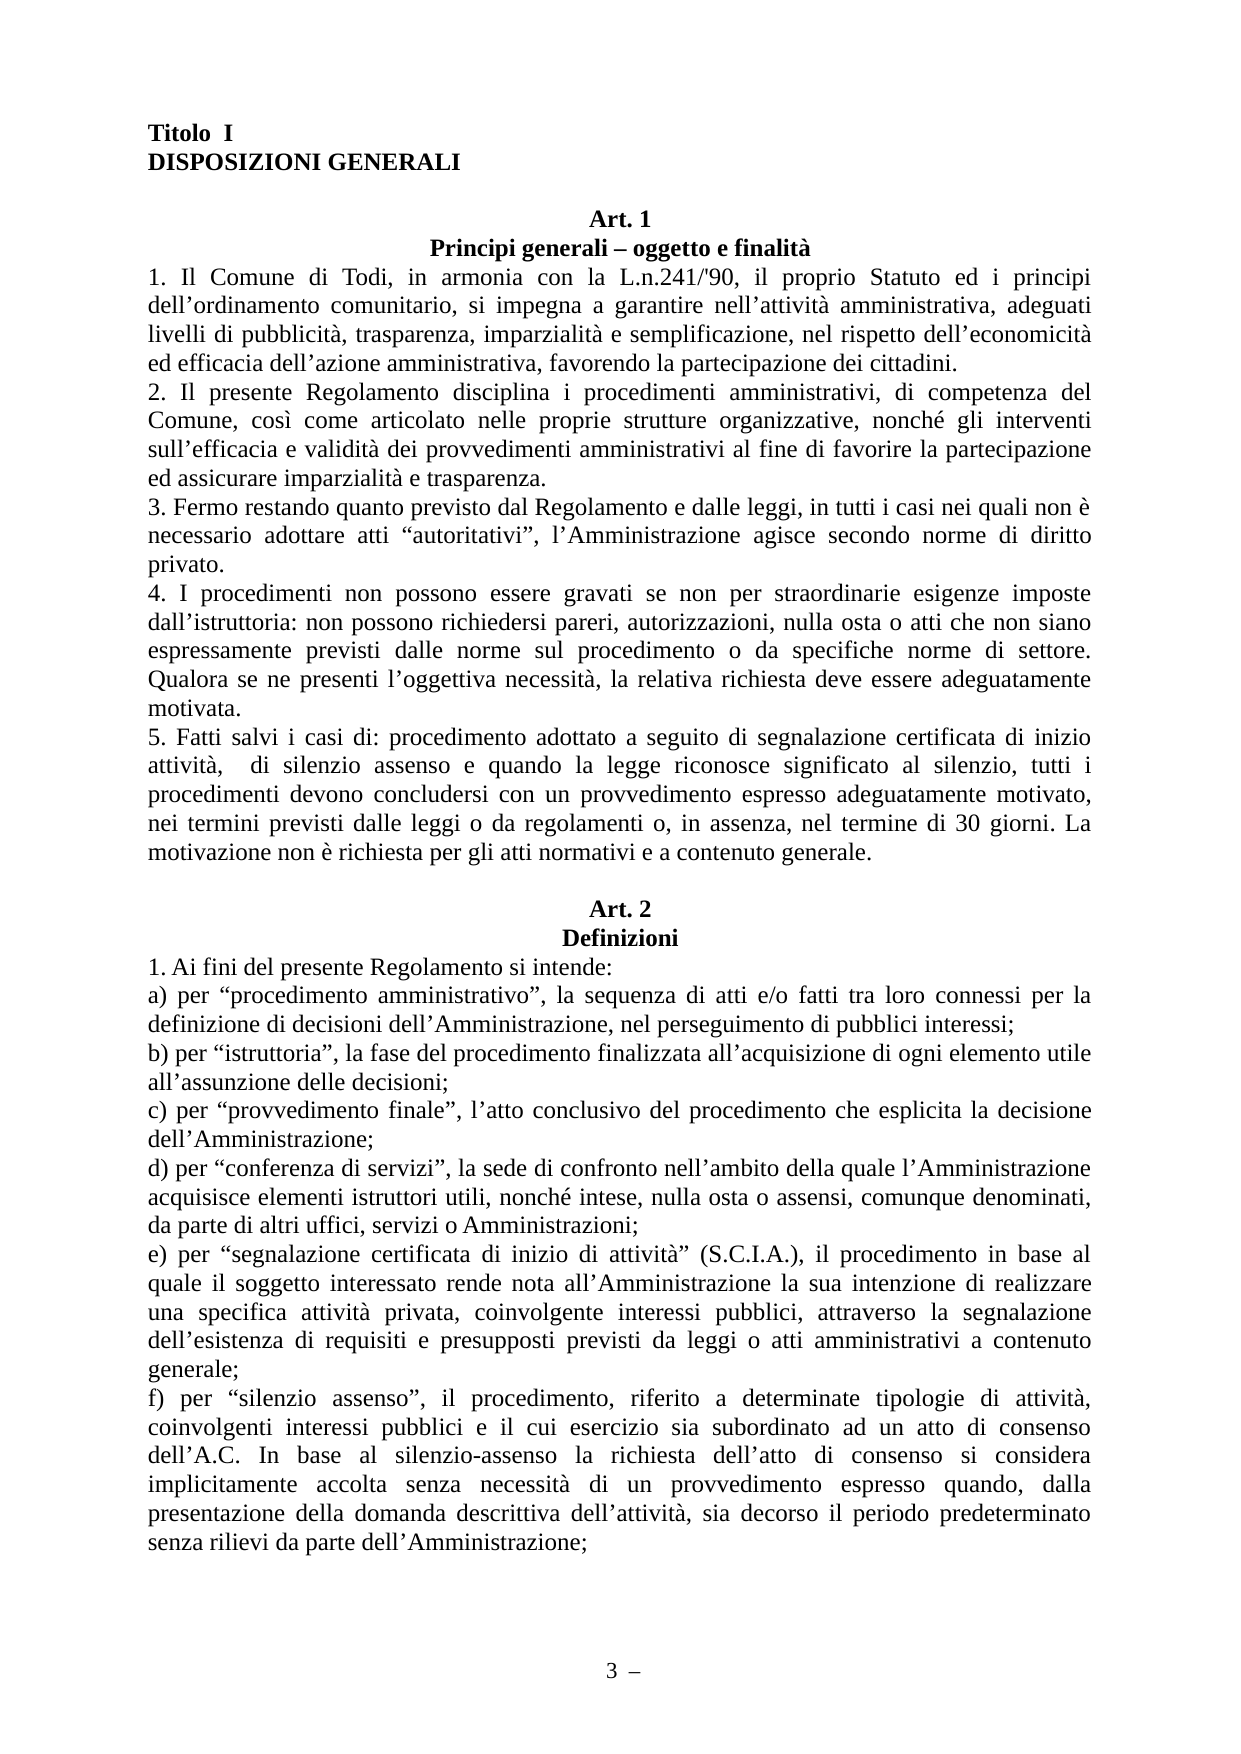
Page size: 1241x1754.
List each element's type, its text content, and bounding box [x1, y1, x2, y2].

text Titolo I [148, 118, 1092, 147]
text e) per “segnalazione certificata di inizio di attività” (S.C.I.A.), il procedimento in base al quale il soggetto interessato rende nota all’Amministrazione la sua intenzione di realizzare una specifica attività privata, coinvolgente interessi pubblici, attraverso la segnalazione dell’esistenza di requisiti e presupposti previsti da leggi o atti amministrativi a contenuto generale; [148, 1239, 1092, 1383]
text 1. Ai fini del presente Regolamento si intende: [148, 952, 1092, 981]
text 3. Fermo restando quanto previsto dal Regolamento e dalle leggi, in tutti i casi nei quali non è necessario adottare atti “autoritativi”, l’Amministrazione agisce secondo norme di diritto privato. [148, 492, 1092, 578]
text DISPOSIZIONI GENERALI [148, 147, 1092, 176]
text Principi generali – oggetto e finalità [148, 233, 1092, 262]
text b) per “istruttoria”, la fase del procedimento finalizzata all’acquisizione di ogni elemento utile all’assunzione delle decisioni; [148, 1038, 1092, 1096]
text d) per “conferenza di servizi”, la sede di confronto nell’ambito della quale l’Amministrazione acquisisce elementi istruttori utili, nonché intese, nulla osta o assensi, comunque denominati, da parte di altri uffici, servizi o Amministrazioni; [148, 1153, 1092, 1239]
text 4. I procedimenti non possono essere gravati se non per straordinarie esigenze imposte dall’istruttoria: non possono richiedersi pareri, autorizzazioni, nulla osta o atti che non siano espressamente previsti dalle norme sul procedimento o da specifiche norme di settore. Qualora se ne presenti l’oggettiva necessità, la relativa richiesta deve essere adeguatamente motivata. [148, 578, 1092, 722]
text Art. 1 [148, 204, 1092, 233]
text Definizioni [148, 923, 1092, 952]
text 2. Il presente Regolamento disciplina i procedimenti amministrativi, di competenza del Comune, così come articolato nelle proprie strutture organizzative, nonché gli interventi sull’efficacia e validità dei provvedimenti amministrativi al fine di favorire la partecipazione ed assicurare imparzialità e trasparenza. [148, 377, 1092, 492]
text 5. Fatti salvi i casi di: procedimento adottato a seguito di segnalazione certificata di inizio attività, di silenzio assenso e quando la legge riconosce significato al silenzio, tutti i procedimenti devono concludersi con un provvedimento espresso adeguatamente motivato, nei termini previsti dalle leggi o da regolamenti o, in assenza, nel termine di 30 giorni. La motivazione non è richiesta per gli atti normativi e a contenuto generale. [148, 722, 1092, 866]
text f) per “silenzio assenso”, il procedimento, riferito a determinate tipologie di attività, coinvolgenti interessi pubblici e il cui esercizio sia subordinato ad un atto di consenso dell’A.C. In base al silenzio-assenso la richiesta dell’atto di consenso si considera implicitamente accolta senza necessità di un provvedimento espresso quando, dalla presentazione della domanda descrittiva dell’attività, sia decorso il periodo predeterminato senza rilievi da parte dell’Amministrazione; [148, 1383, 1092, 1556]
text c) per “provvedimento finale”, l’atto conclusivo del procedimento che esplicita la decisione dell’Amministrazione; [148, 1096, 1092, 1153]
text Art. 2 [148, 894, 1092, 923]
text 1. Il Comune di Todi, in armonia con la L.n.241/'90, il proprio Statuto ed i principi dell’ordinamento comunitario, si impegna a garantire nell’attività amministrativa, adeguati livelli di pubblicità, trasparenza, imparzialità e semplificazione, nel rispetto dell’economicità ed efficacia dell’azione amministrativa, favorendo la partecipazione dei cittadini. [148, 262, 1092, 377]
text a) per “procedimento amministrativo”, la sequenza di atti e/o fatti tra loro connessi per la definizione di decisioni dell’Amministrazione, nel perseguimento di pubblici interessi; [148, 981, 1092, 1038]
